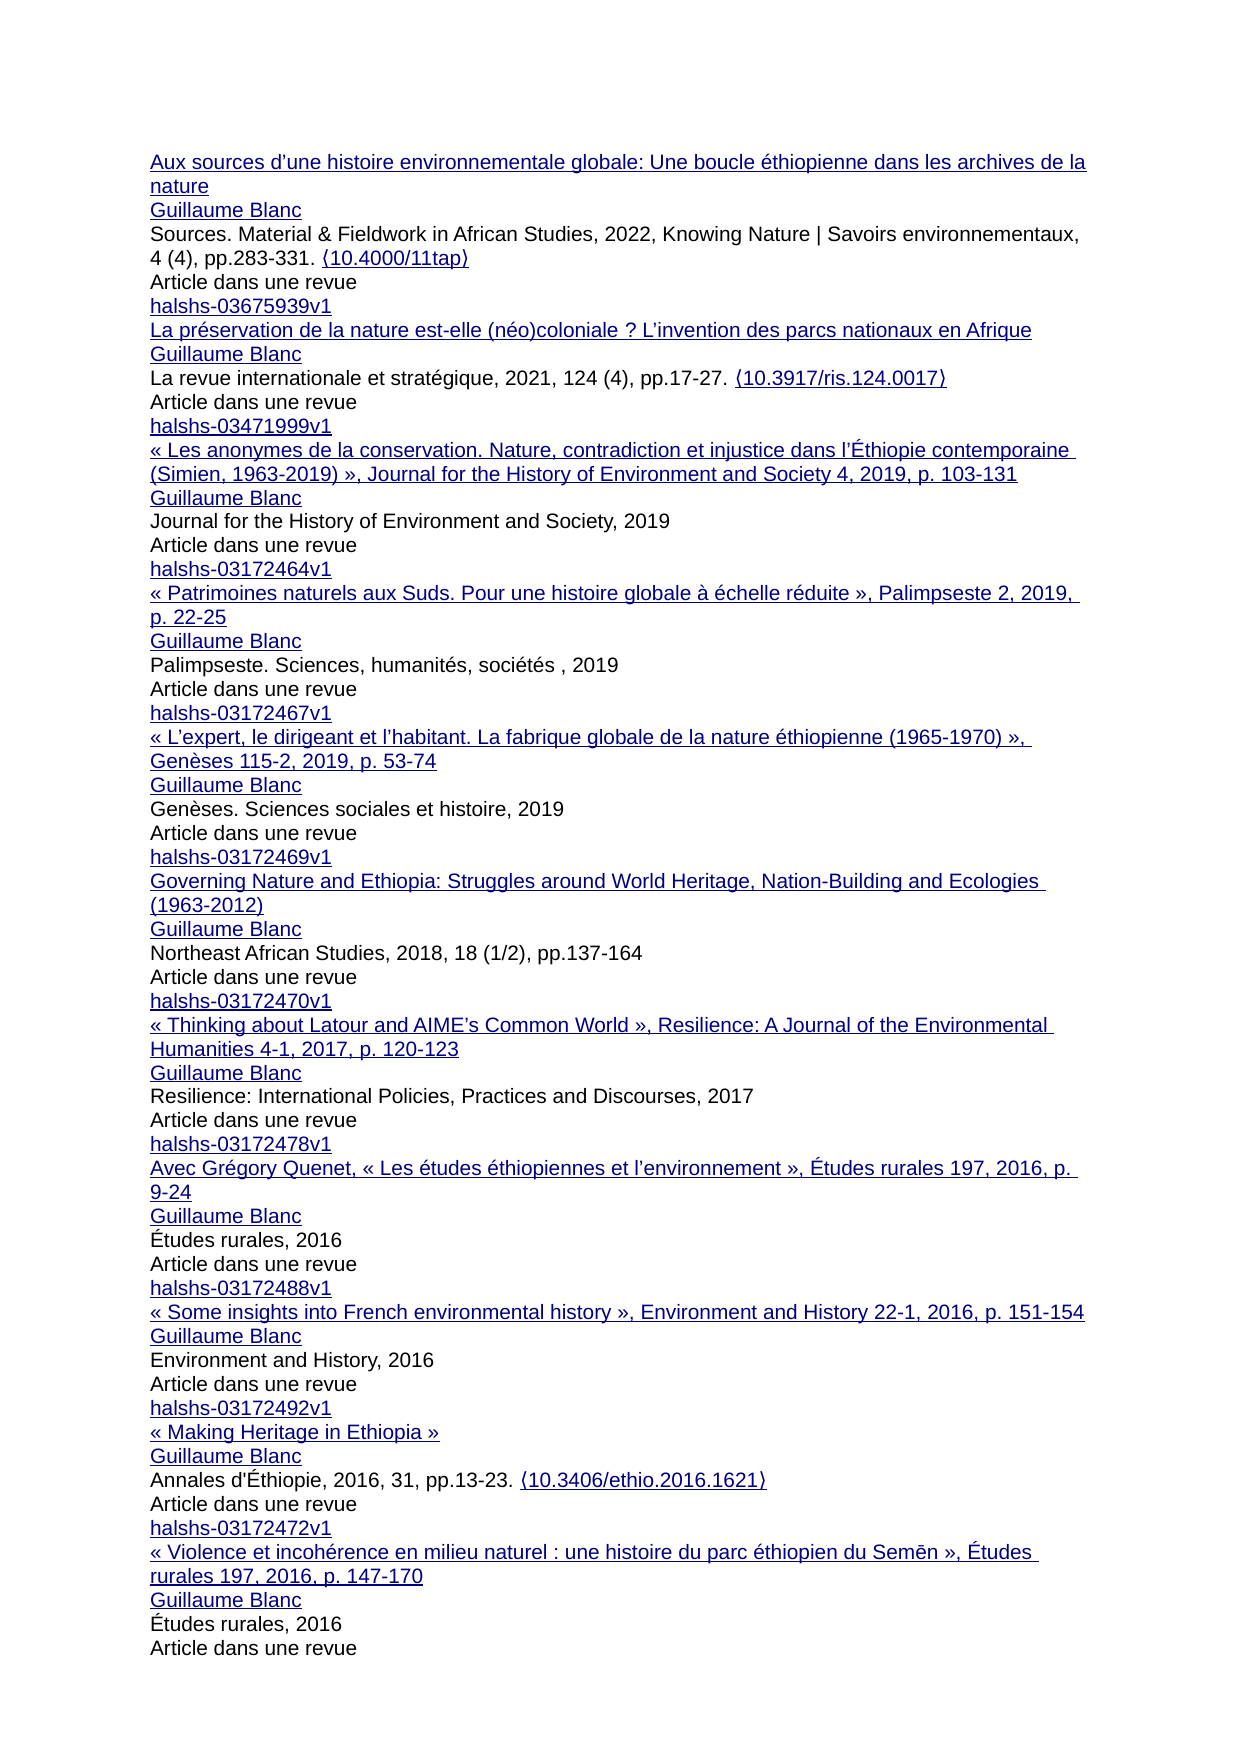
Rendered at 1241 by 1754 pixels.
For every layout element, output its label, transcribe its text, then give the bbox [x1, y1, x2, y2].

table_cell La préservation de la nature est-elle (néo)coloniale ? L’invention des parcs nationaux en Afrique Guillaume Blanc La revue internationale et stratégique, 2021, 124 (4), pp.17-27. ⟨10.3917/ris.124.0017⟩ Article dans une revue halshs-03471999v1 [150, 318, 1090, 437]
table_cell Governing Nature and Ethiopia: Struggles around World Heritage, Nation-Building and Ecologies (1963-2012) Guillaume Blanc Northeast African Studies, 2018, 18 (1/2), pp.137-164 Article dans une revue halshs-03172470v1 [150, 869, 1090, 1012]
table_cell Aux sources d’une histoire environnementale globale: Une boucle éthiopienne dans les archives de la nature Guillaume Blanc Sources. Material & Fieldwork in African Studies, 2022, Knowing Nature | Savoirs environnementaux, 4 (4), pp.283-331. ⟨10.4000/11tap⟩ Article dans une revue halshs-03675939v1 [150, 150, 1090, 318]
table_cell « Patrimoines naturels aux Suds. Pour une histoire globale à échelle réduite », Palimpseste 2, 2019, p. 22-25 Guillaume Blanc Palimpseste. Sciences, humanités, sociétés , 2019 Article dans une revue halshs-03172467v1 [150, 581, 1090, 725]
table_cell « L’expert, le dirigeant et l’habitant. La fabrique globale de la nature éthiopienne (1965-1970) », Genèses 115-2, 2019, p. 53-74 Guillaume Blanc Genèses. Sciences sociales et histoire, 2019 Article dans une revue halshs-03172469v1 [150, 725, 1090, 869]
table_cell « Some insights into French environmental history », Environment and History 22-1, 2016, p. 151-154 Guillaume Blanc Environment and History, 2016 Article dans une revue halshs-03172492v1 [150, 1300, 1090, 1420]
table_cell « Making Heritage in Ethiopia » Guillaume Blanc Annales d'Éthiopie, 2016, 31, pp.13-23. ⟨10.3406/ethio.2016.1621⟩ Article dans une revue halshs-03172472v1 [150, 1420, 1090, 1539]
table_cell « Violence et incohérence en milieu naturel : une histoire du parc éthiopien du Semēn », Études rurales 197, 2016, p. 147-170 Guillaume Blanc Études rurales, 2016 Article dans une revue [150, 1540, 1090, 1659]
table_cell Avec Grégory Quenet, « Les études éthiopiennes et l’environnement », Études rurales 197, 2016, p. 9-24 Guillaume Blanc Études rurales, 2016 Article dans une revue halshs-03172488v1 [150, 1156, 1090, 1300]
table_cell « Les anonymes de la conservation. Nature, contradiction et injustice dans l’Éthiopie contemporaine (Simien, 1963-2019) », Journal for the History of Environment and Society 4, 2019, p. 103-131 Guillaume Blanc Journal for the History of Environment and Society, 2019 Article dans une revue halshs-03172464v1 [150, 438, 1090, 581]
table_cell « Thinking about Latour and AIME’s Common World », Resilience: A Journal of the Environmental Humanities 4-1, 2017, p. 120-123 Guillaume Blanc Resilience: International Policies, Practices and Discourses, 2017 Article dans une revue halshs-03172478v1 [150, 1013, 1090, 1156]
